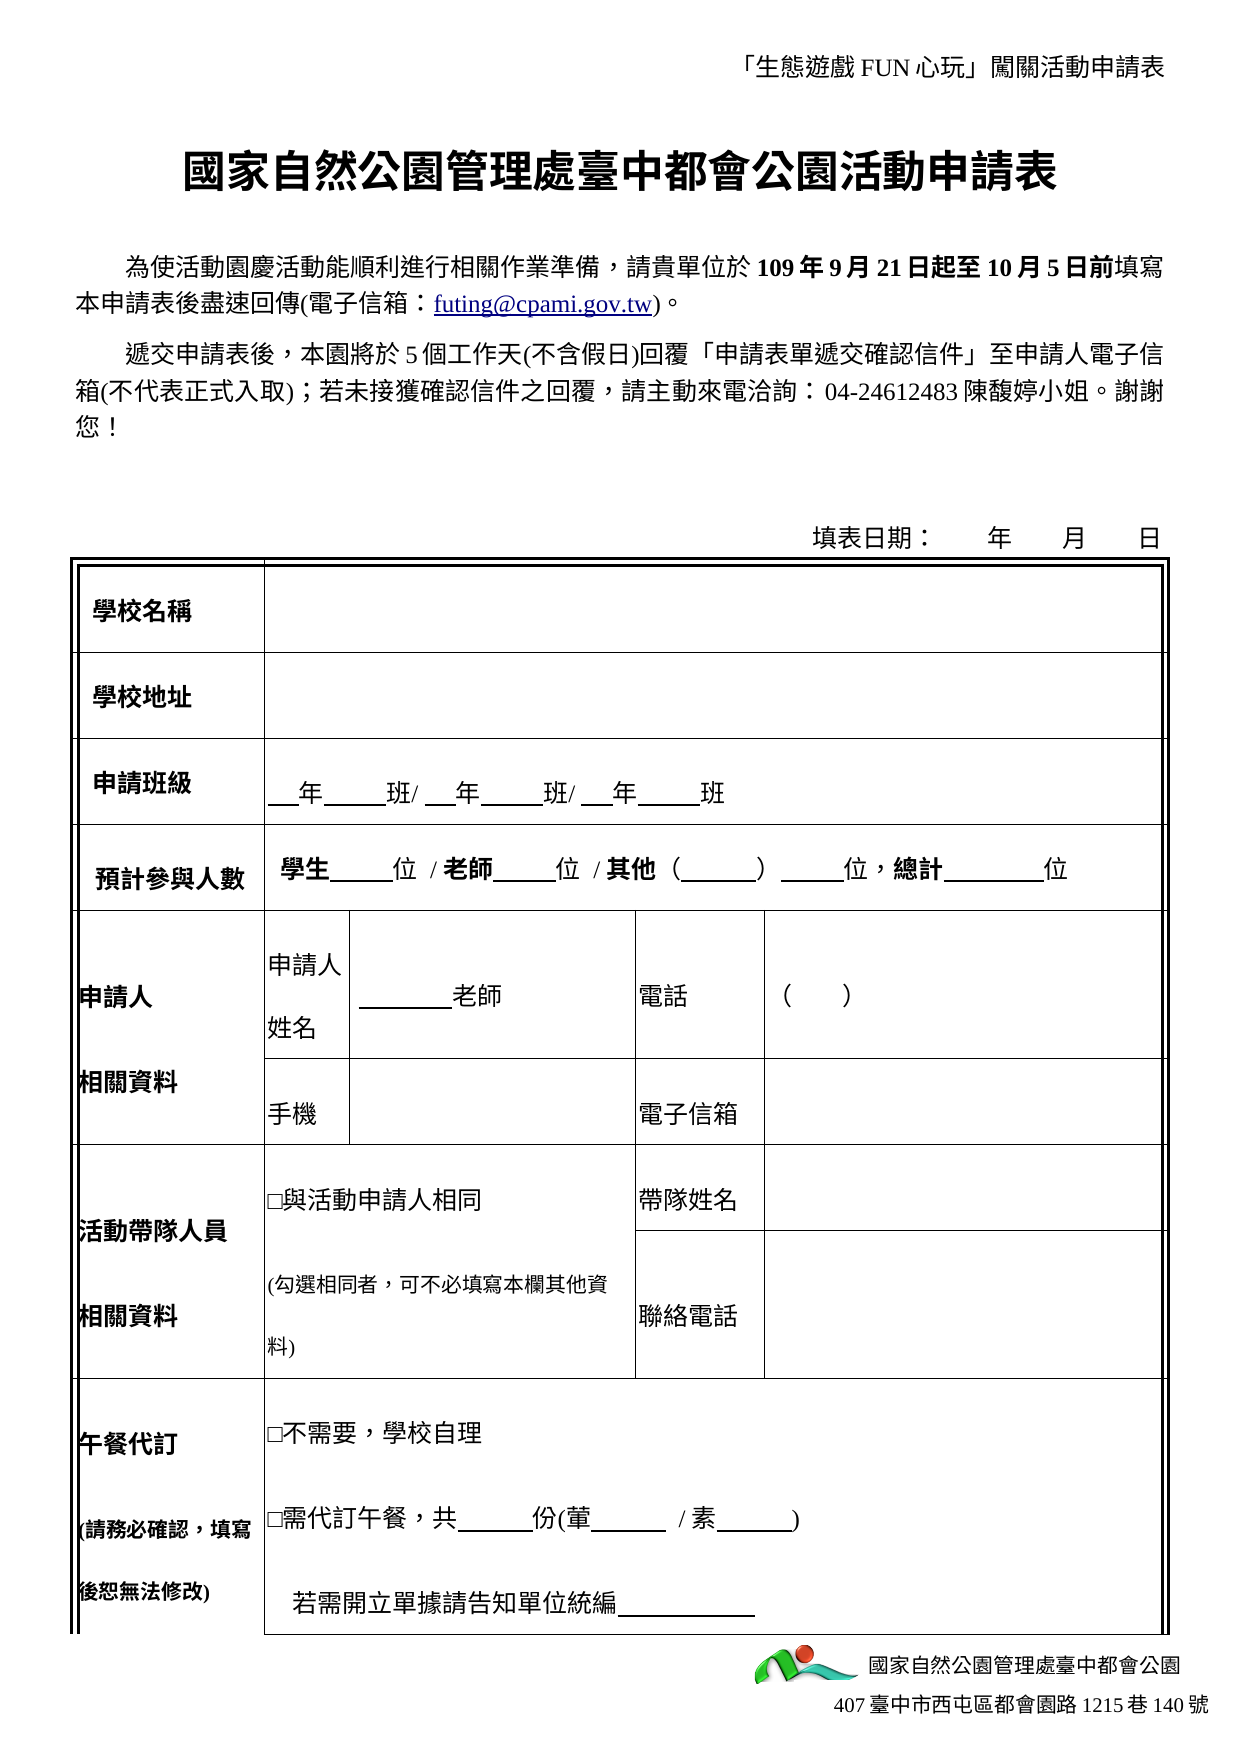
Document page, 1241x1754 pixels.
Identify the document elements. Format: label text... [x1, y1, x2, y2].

table_cell 電子信箱 [636, 1059, 764, 1144]
table_cell [765, 1231, 1161, 1378]
table_cell 活動帶隊人員 相關資料 [80, 1145, 264, 1378]
table_cell 申請人姓名 [265, 911, 349, 1058]
table_cell [765, 1059, 1161, 1144]
table_cell 學校名稱 [75, 560, 264, 652]
table_cell □與活動申請人相同 (勾選相同者，可不必填寫本欄其他資料) [265, 1145, 635, 1378]
table_cell [265, 567, 1161, 652]
text 國家自然公園管理處臺中都會公園活動申請表 [75, 96, 1165, 221]
table_cell 聯絡電話 [636, 1231, 764, 1378]
table_cell [350, 1059, 635, 1144]
table_header 填表日期： 年 月 日 [75, 495, 1165, 557]
text 為使活動園慶活動能順利進行相關作業準備，請貴單位於109年9月21日起至10月5日前填寫本申請表後盡速回傳(電子信箱：futing@cpami.gov.tw)。 [75, 247, 1165, 320]
table_cell [265, 653, 1161, 738]
table_cell 帶隊姓名 [636, 1145, 764, 1230]
table_cell 預計參與人數 [80, 825, 264, 910]
table_cell 申請人 相關資料 [80, 911, 264, 1144]
table_cell [265, 560, 1165, 652]
text 遞交申請表後，本園將於5個工作天(不含假日)回覆「申請表單遞交確認信件」至申請人電子信箱(不代表正式入取)；若未接獲確認信件之回覆，請主動來電洽詢：04-24612483陳馥婷小姐。謝謝您！ [75, 335, 1165, 443]
table_cell （ ） [765, 911, 1161, 1058]
table_cell 學生 位 / 老師 位 / 其他（ ） 位，總計 位 [265, 825, 1161, 910]
table_cell □不需要，學校自理 □需代訂午餐，共 份(葷 / 素 ) 若需開立單據請告知單位統編 [265, 1379, 1161, 1634]
table_cell 老師 [350, 911, 635, 1058]
table_cell 學校地址 [80, 653, 264, 738]
table_cell 電話 [636, 911, 764, 1058]
table_cell 手機 [265, 1059, 349, 1144]
table_cell 申請班級 [80, 739, 264, 824]
table_cell 午餐代訂 (請務必確認，填寫後恕無法修改) [80, 1379, 264, 1634]
table_cell 年 班/ 年 班/ 年 班 [265, 739, 1161, 824]
table_cell [765, 1145, 1161, 1230]
